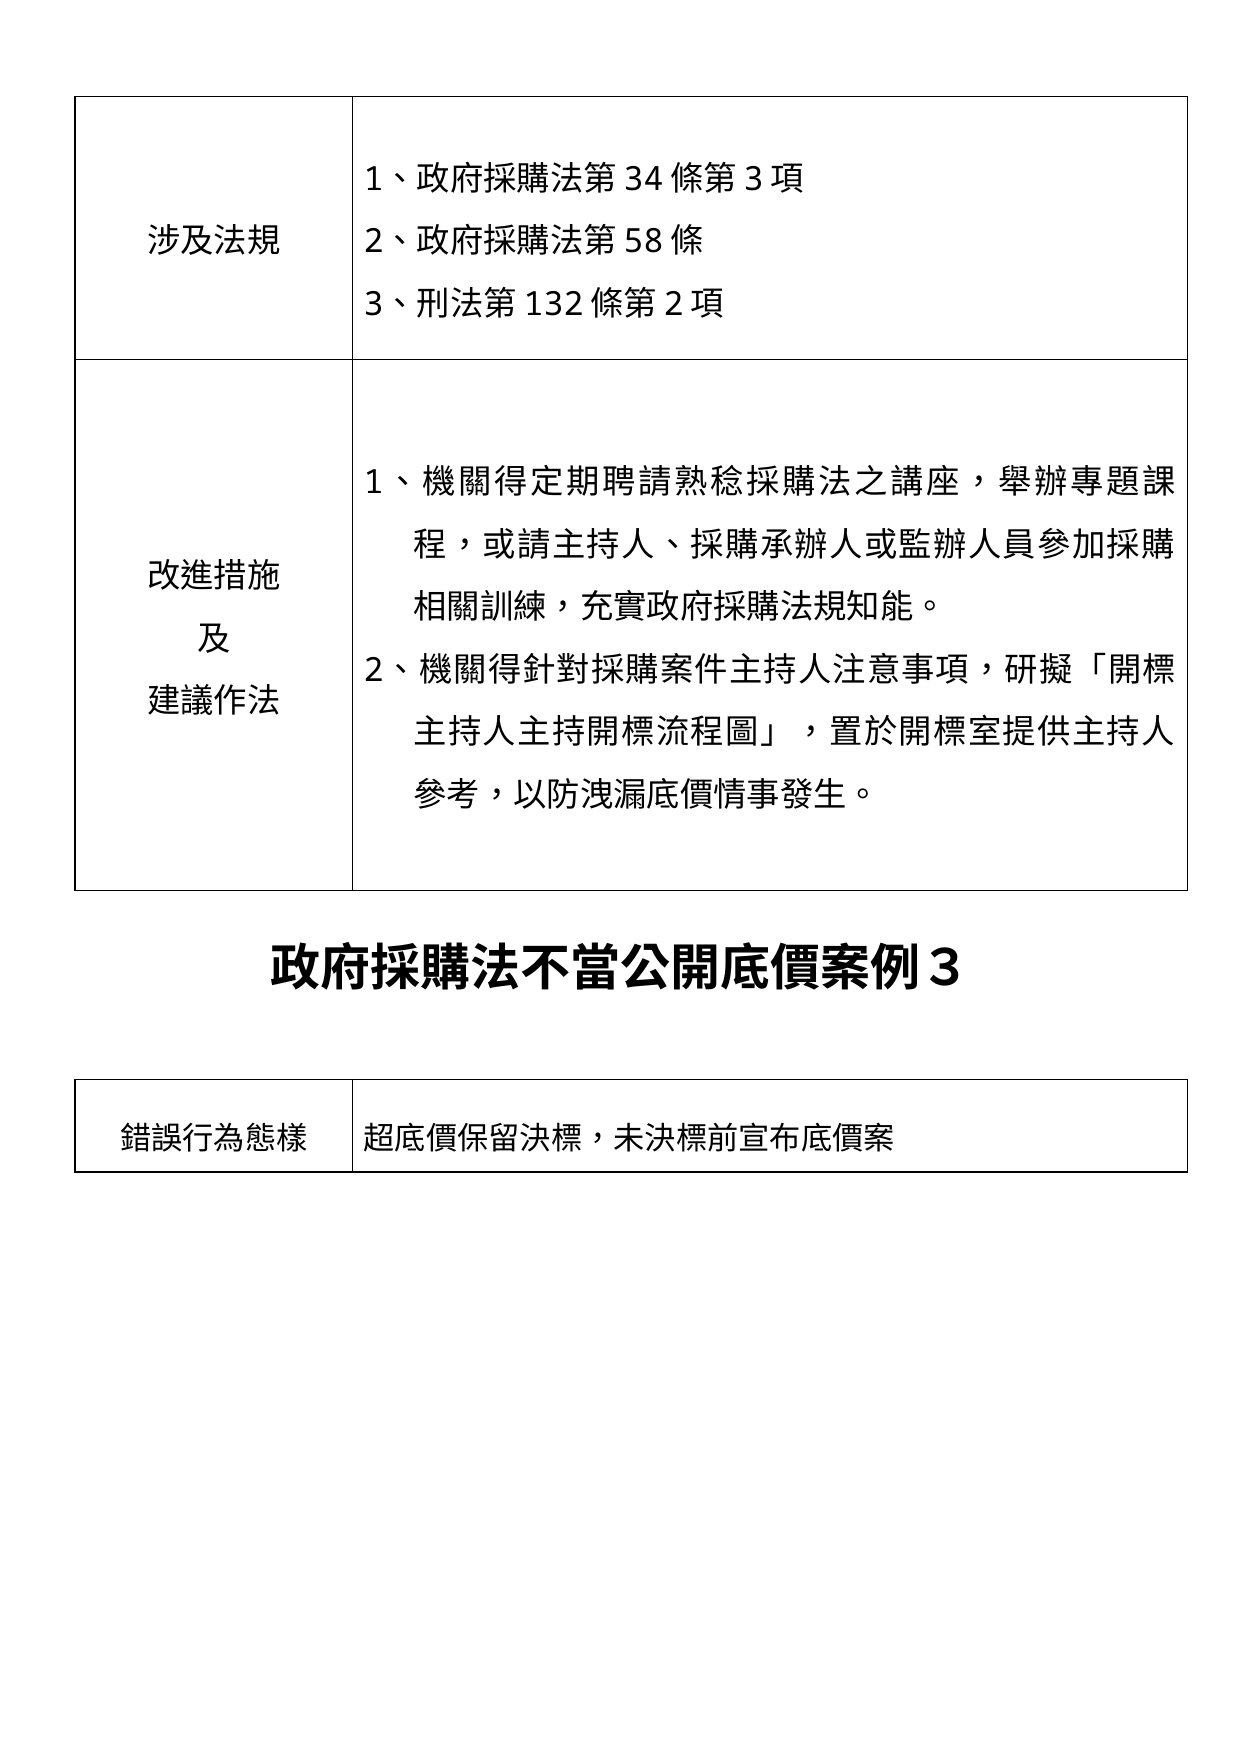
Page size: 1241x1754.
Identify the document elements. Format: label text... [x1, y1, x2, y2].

table_header 超底價保留決標，未決標前宣布底價案 [353, 1080, 1187, 1171]
table_header 錯誤行為態樣 [76, 1080, 352, 1171]
table_cell 1、機關得定期聘請熟稔採購法之講座，舉辦專題課程，或請主持人、採購承辦人或監辦人員參加採購相關訓練，充實政府採購法規知能。 2、機關得針對採購案件主持人注意事項，研擬「開標主持人主持開標流程圖」，置於開標室提供主持人參考，以防洩漏底價情事發生。 [353, 360, 1187, 890]
table_cell 改進措施 及 建議作法 [76, 360, 352, 890]
table_cell 1、政府採購法第34條第3項 2、政府採購法第58條 3、刑法第132條第2項 [353, 97, 1187, 359]
table_cell 涉及法規 [76, 97, 352, 359]
text 政府採購法不當公開底價案例３ [75, 891, 1165, 1016]
